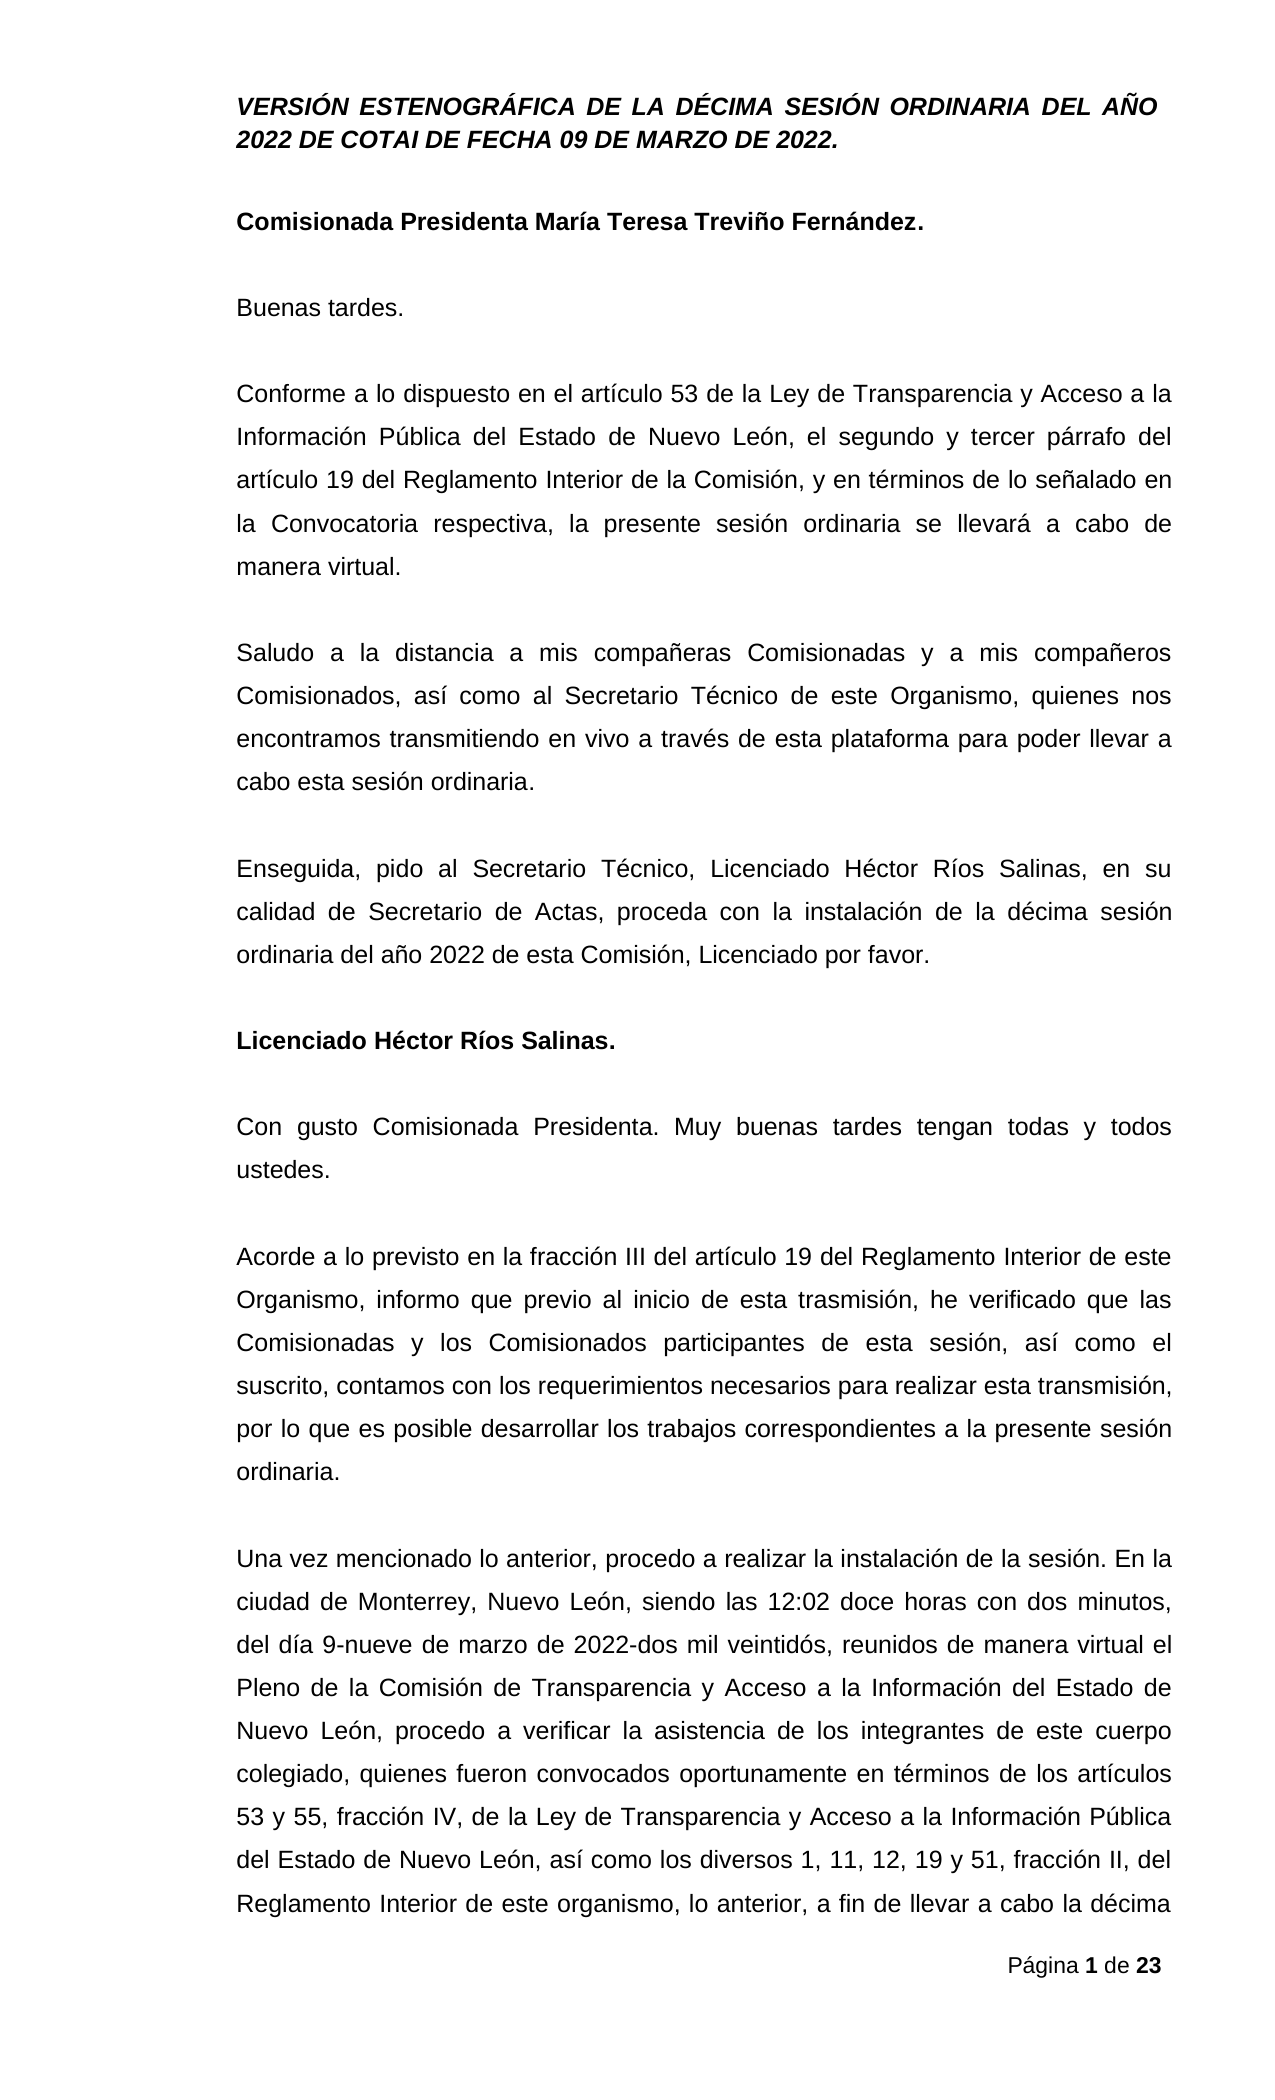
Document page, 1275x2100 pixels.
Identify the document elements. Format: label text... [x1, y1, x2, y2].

text Buenas tardes. [236, 293, 1174, 322]
text Comisionada Presidenta María Teresa Treviño Fernández. [236, 207, 1174, 236]
text Conforme a lo dispuesto en el artículo 53 de la Ley de Transparencia y Acceso a la Información Pública del Estado de Nuevo León, el segundo y tercer párrafo del artículo 19 del Reglamento Interior de la Comisión, y en términos de lo señalado en la Convocatoria respectiva, la presente sesión ordinaria se llevará a cabo de manera virtual. [236, 379, 1174, 581]
text Enseguida, pido al Secretario Técnico, Licenciado Héctor Ríos Salinas, en su calidad de Secretario de Actas, proceda con la instalación de la décima sesión ordinaria del año 2022 de esta Comisión, Licenciado por favor. [236, 854, 1174, 969]
text Licenciado Héctor Ríos Salinas. [236, 1026, 1174, 1055]
text Con gusto Comisionada Presidenta. Muy buenas tardes tengan todas y todos ustedes. [236, 1112, 1174, 1184]
text Saludo a la distancia a mis compañeras Comisionadas y a mis compañeros Comisionados, así como al Secretario Técnico de este Organismo, quienes nos encontramos transmitiendo en vivo a través de esta plataforma para poder llevar a cabo esta sesión ordinaria. [236, 638, 1174, 796]
text Una vez mencionado lo anterior, procedo a realizar la instalación de la sesión. En la ciudad de Monterrey, Nuevo León, siendo las 12:02 doce horas con dos minutos, del día 9-nueve de marzo de 2022-dos mil veintidós, reunidos de manera virtual el Pleno de la Comisión de Transparencia y Acceso a la Información del Estado de Nuevo León, procedo a verificar la asistencia de los integrantes de este cuerpo colegiado, quienes fueron convocados oportunamente en términos de los artículos 53 y 55, fracción IV, de la Ley de Transparencia y Acceso a la Información Pública del Estado de Nuevo León, así como los diversos 1, 11, 12, 19 y 51, fracción II, del Reglamento Interior de este organismo, lo anterior, a fin de llevar a cabo la décima [236, 1544, 1174, 1917]
text Acorde a lo previsto en la fracción III del artículo 19 del Reglamento Interior de este Organismo, informo que previo al inicio de esta trasmisión, he verificado que las Comisionadas y los Comisionados participantes de esta sesión, así como el suscrito, contamos con los requerimientos necesarios para realizar esta transmisión, por lo que es posible desarrollar los trabajos correspondientes a la presente sesión ordinaria. [236, 1242, 1174, 1486]
